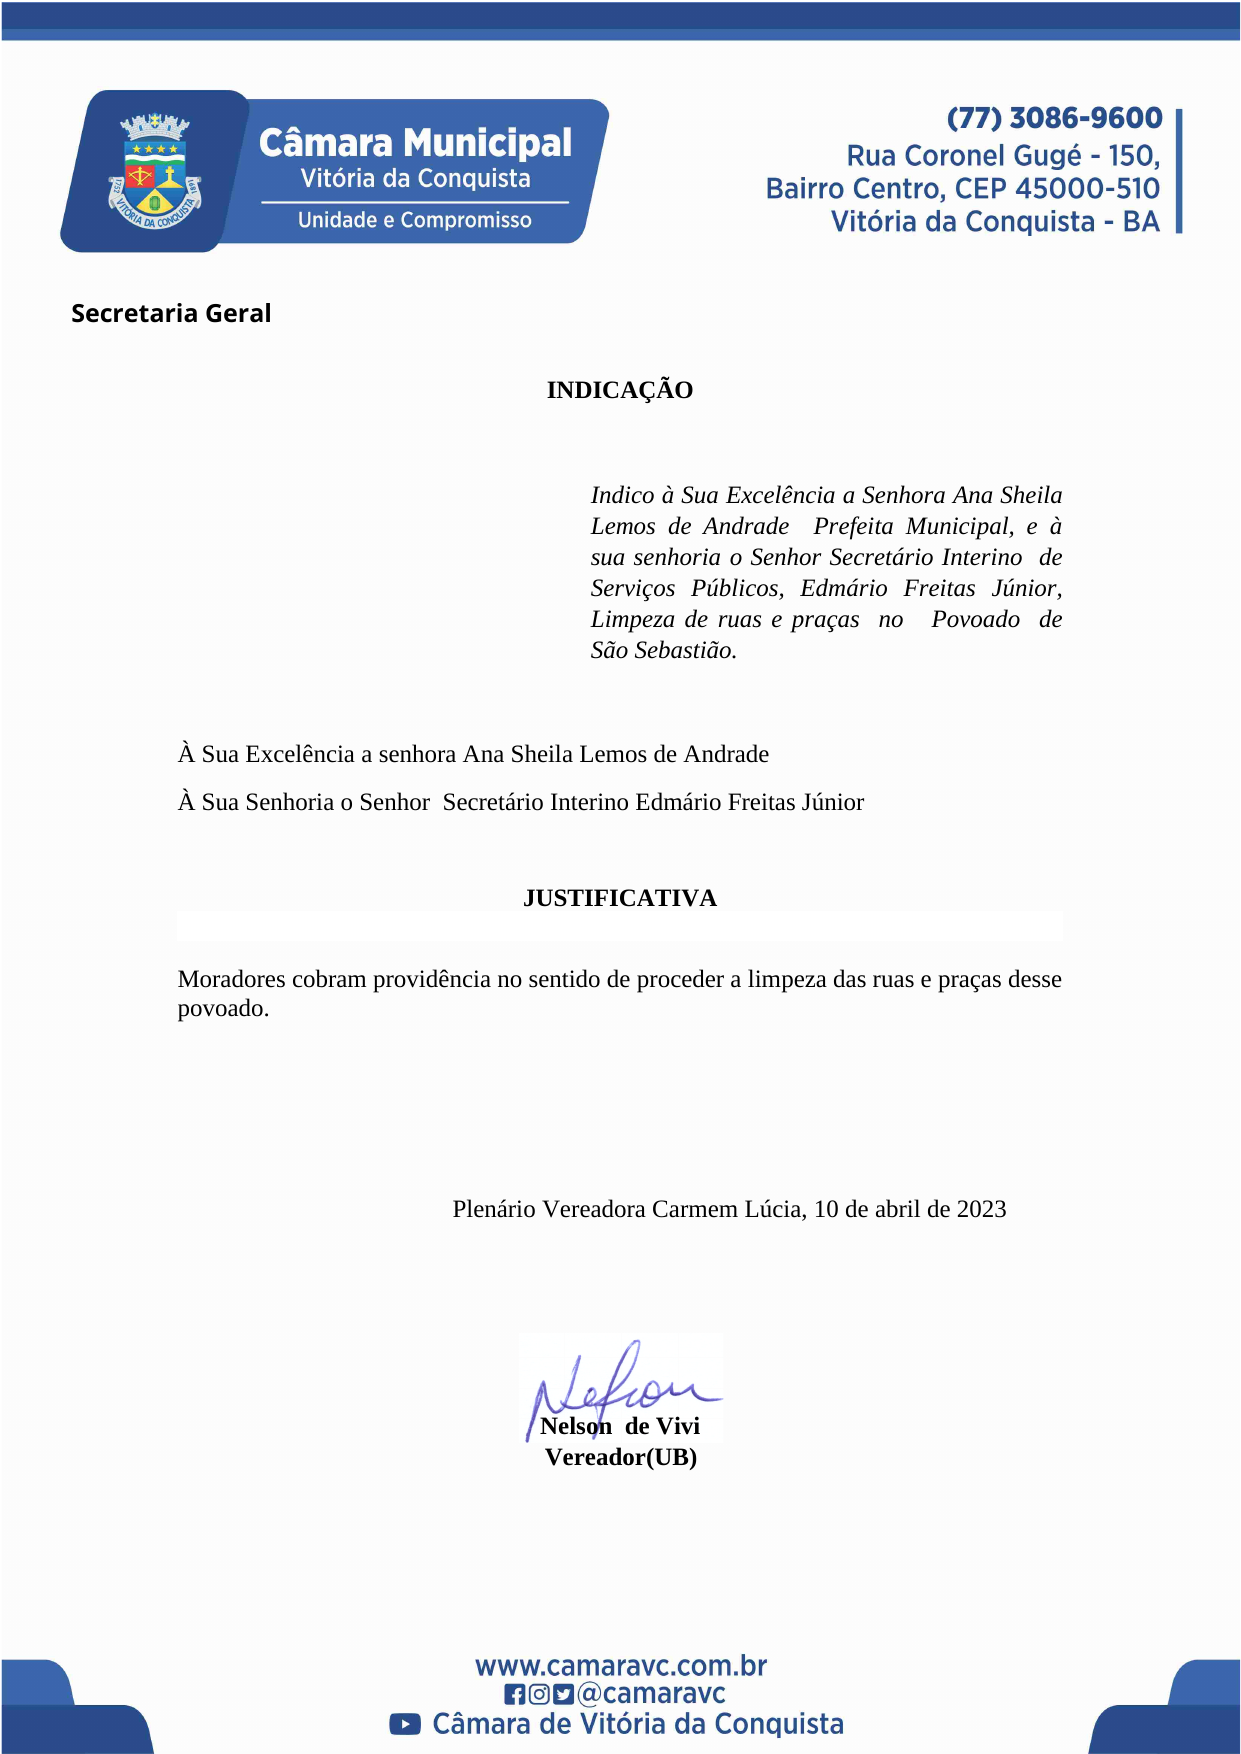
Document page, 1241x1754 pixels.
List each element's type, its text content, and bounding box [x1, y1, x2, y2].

text Indico à Sua Excelência a Senhora Ana Sheila Lemos de Andrade Prefeita Municipal, e à sua senhoria o Senhor Secretário Interino de Serviços Públicos, Edmário Freitas Júnior, Limpeza de ruas e praças no Povoado de São Sebastião. [591, 480, 1063, 664]
text Plenário Vereadora Carmem Lúcia, 10 de abril de 2023 [177, 1194, 1063, 1223]
text Secretaria Geral [71, 295, 1063, 329]
text Nelson de Vivi [177, 1411, 1063, 1440]
text JUSTIFICATIVA [177, 883, 1063, 911]
text Vereador(UB) [177, 1442, 1033, 1471]
text À Sua Senhoria o Senhor Secretário Interino Edmário Freitas Júnior [177, 787, 1063, 816]
text INDICAÇÃO [177, 375, 1063, 404]
text Moradores cobram providência no sentido de proceder a limpeza das ruas e praças desse povoado. [177, 964, 1063, 1022]
text À Sua Excelência a senhora Ana Sheila Lemos de Andrade [177, 739, 1063, 768]
picture [1, 2, 1241, 1754]
